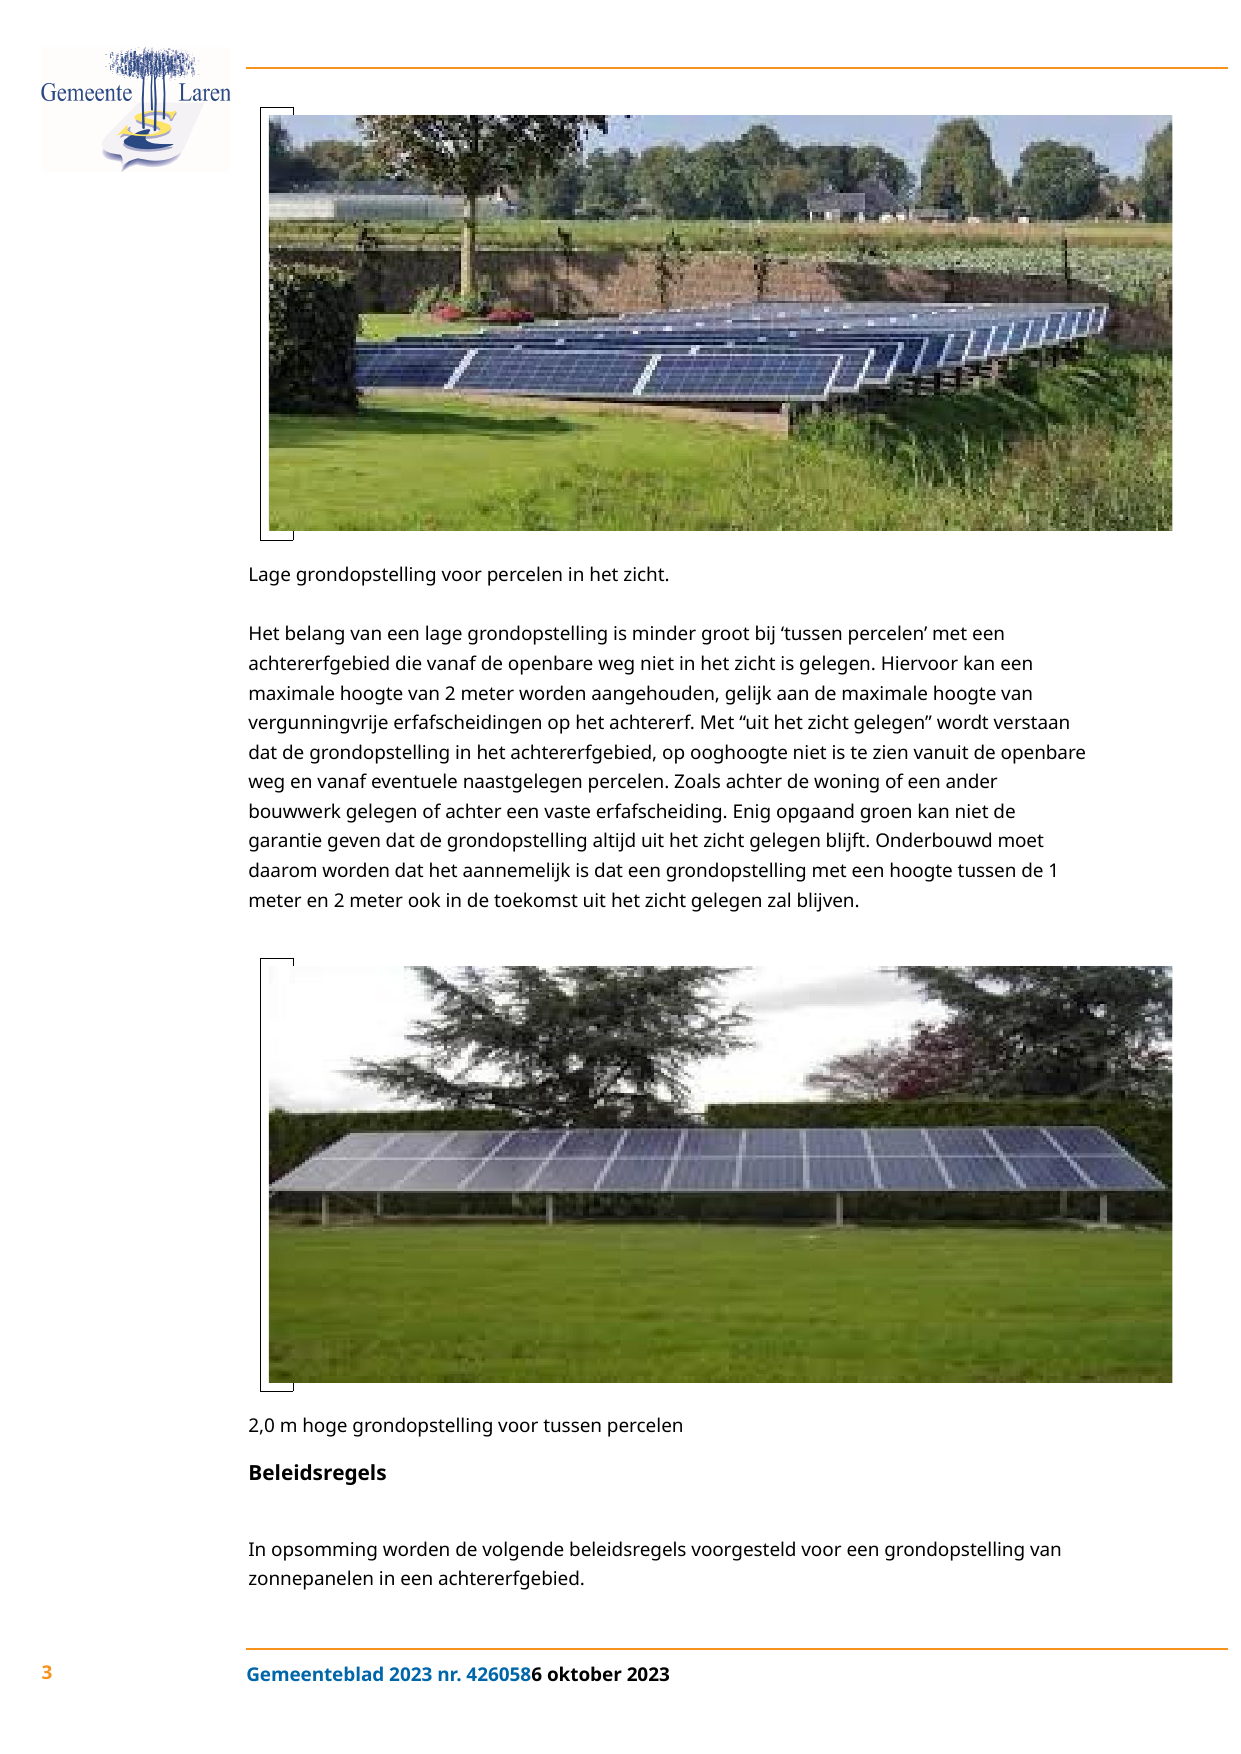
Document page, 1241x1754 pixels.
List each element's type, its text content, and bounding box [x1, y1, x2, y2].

text In opsomming worden de volgende beleidsregels voorgesteld voor een grondopstelling van zonnepanelen in een achtererfgebied. [248, 1536, 1152, 1591]
picture [268, 966, 1173, 1383]
text vergunningvrije erfafscheidingen op het achtererf. Met “uit het zicht gelegen” wordt verstaan [248, 709, 1152, 735]
picture [268, 115, 1173, 531]
text Lage grondopstelling voor percelen in het zicht. [248, 561, 1152, 587]
text dat de grondopstelling in het achtererfgebied, op ooghoogte niet is te zien vanuit de openbare [248, 739, 1152, 764]
text Het belang van een lage grondopstelling is minder groot bij ‘tussen percelen’ met een [248, 621, 1152, 646]
text Beleidsregels [248, 1458, 1152, 1487]
text achtererfgebied die vanaf de openbare weg niet in het zicht is gelegen. Hiervoor kan een [248, 650, 1152, 676]
text 2,0 m hoge grondopstelling voor tussen percelen [248, 1412, 1152, 1438]
picture [41, 47, 231, 172]
text meter en 2 meter ook in de toekomst uit het zicht gelegen zal blijven. [248, 887, 1152, 912]
text weg en vanaf eventuele naastgelegen percelen. Zoals achter de woning of een ander [248, 768, 1152, 794]
text bouwwerk gelegen of achter een vaste erfafscheiding. Enig opgaand groen kan niet de [248, 798, 1152, 824]
text daarom worden dat het aannemelijk is dat een grondopstelling met een hoogte tussen de 1 [248, 857, 1152, 883]
text maximale hoogte van 2 meter worden aangehouden, gelijk aan de maximale hoogte van [248, 680, 1152, 705]
text garantie geven dat de grondopstelling altijd uit het zicht gelegen blijft. Onderbouwd moet [248, 828, 1152, 853]
